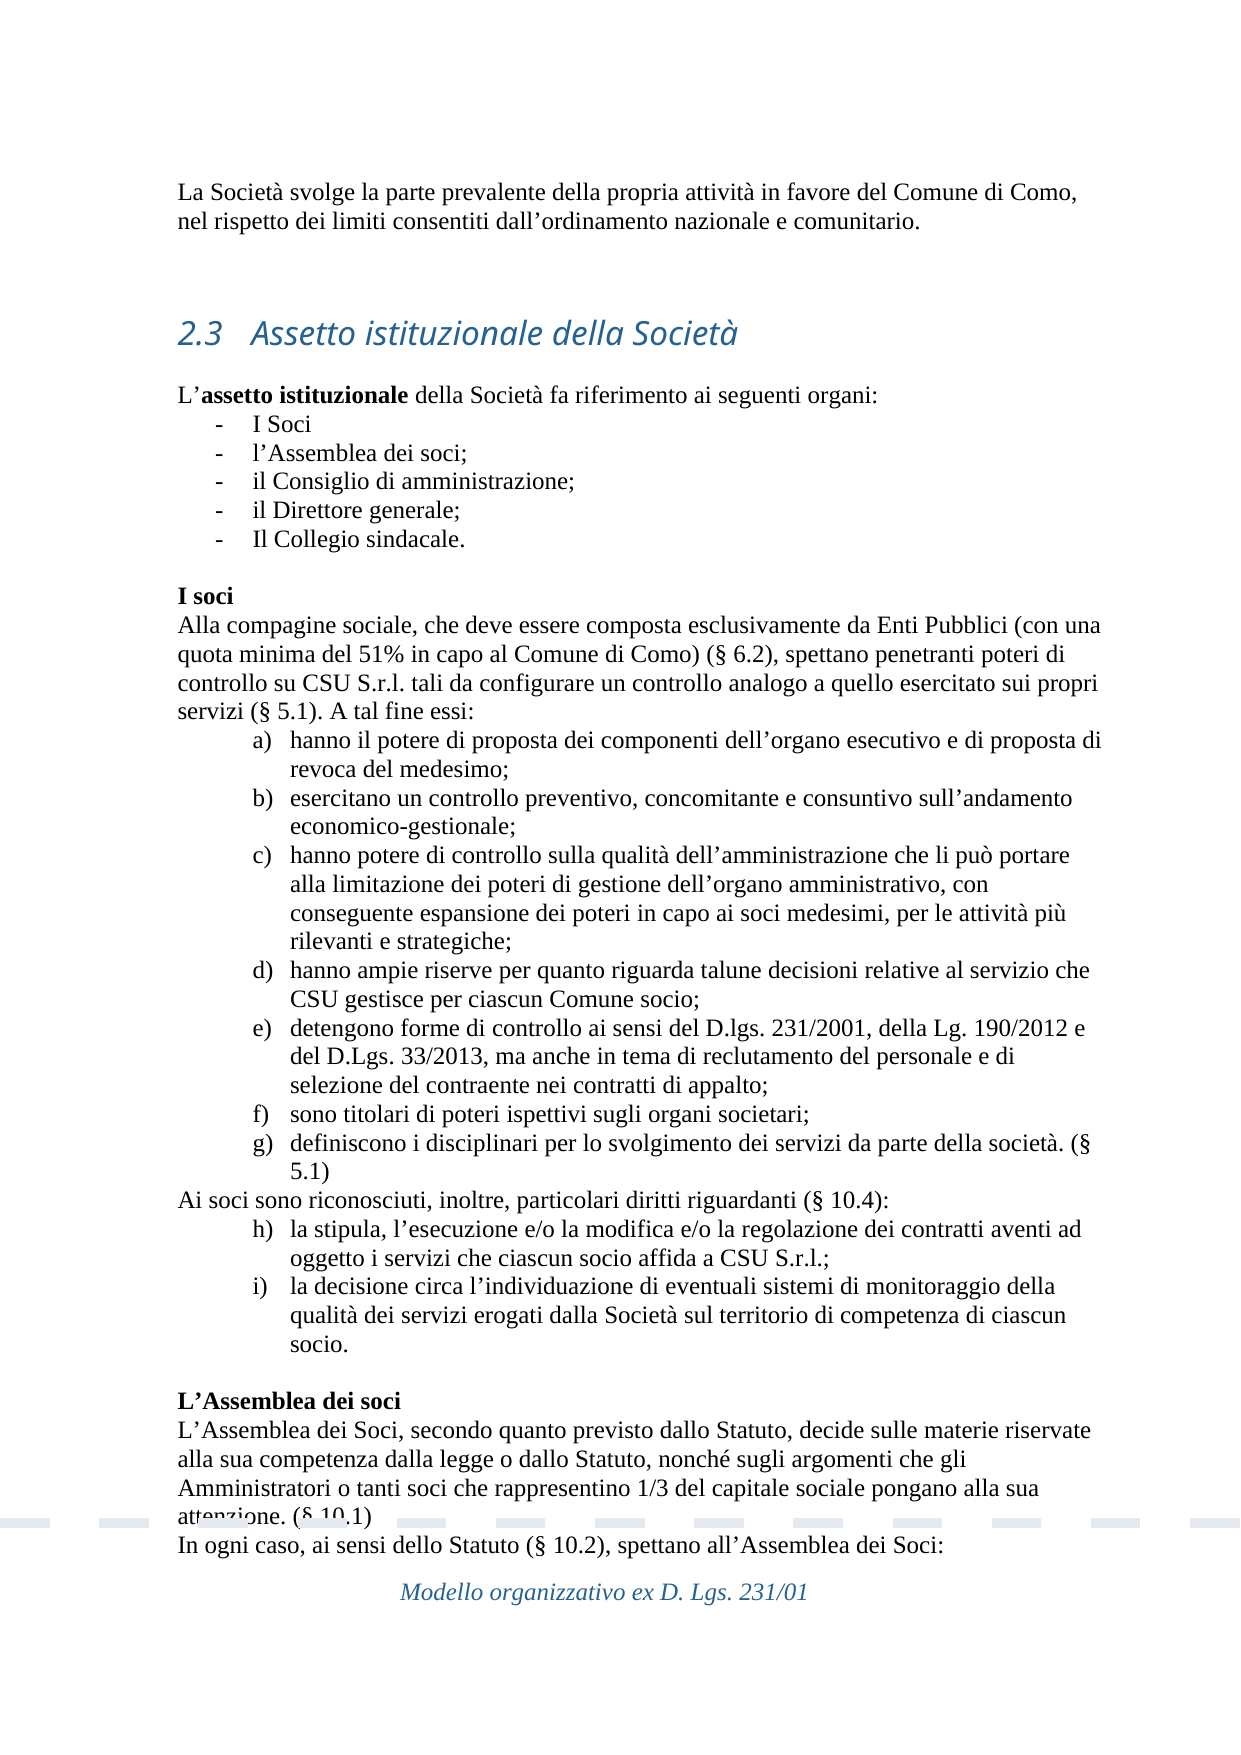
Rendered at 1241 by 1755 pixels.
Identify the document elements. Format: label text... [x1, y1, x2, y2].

list il Direttore generale; [215, 495, 1107, 524]
text Ai soci sono riconosciuti, inoltre, particolari diritti riguardanti (§ 10.4): [177, 1185, 1107, 1214]
list esercitano un controllo preventivo, concomitante e consuntivo sull’andamento economico-gestionale; [252, 783, 1107, 840]
list definiscono i disciplinari per lo svolgimento dei servizi da parte della società. (§ 5.1) [252, 1128, 1107, 1185]
text L’Assemblea dei soci [177, 1386, 1107, 1415]
text L’assetto istituzionale della Società fa riferimento ai seguenti organi: [177, 380, 1107, 409]
text I soci [177, 581, 1107, 610]
text In ogni caso, ai sensi dello Statuto (§ 10.2), spettano all’Assemblea dei Soci: [177, 1530, 1107, 1559]
list Il Collegio sindacale. [215, 524, 1107, 553]
list il Consiglio di amministrazione; [215, 466, 1107, 495]
subtitle Assetto istituzionale della Società [177, 310, 1107, 355]
list hanno potere di controllo sulla qualità dell’amministrazione che li può portare alla limitazione dei poteri di gestione dell’organo amministrativo, con conseguente espansione dei poteri in capo ai soci medesimi, per le attività più rilevanti e strategiche; [252, 840, 1107, 955]
text La Società svolge la parte prevalente della propria attività in favore del Comune di Como, nel rispetto dei limiti consentiti dall’ordinamento nazionale e comunitario. [177, 177, 1107, 235]
list hanno il potere di proposta dei componenti dell’organo esecutivo e di proposta di revoca del medesimo; [252, 725, 1107, 783]
list la decisione circa l’individuazione di eventuali sistemi di monitoraggio della qualità dei servizi erogati dalla Società sul territorio di competenza di ciascun socio. [252, 1271, 1107, 1358]
list detengono forme di controllo ai sensi del D.lgs. 231/2001, della Lg. 190/2012 e del D.Lgs. 33/2013, ma anche in tema di reclutamento del personale e di selezione del contraente nei contratti di appalto; [252, 1013, 1107, 1099]
list sono titolari di poteri ispettivi sugli organi societari; [252, 1099, 1107, 1128]
list l’Assemblea dei soci; [215, 438, 1107, 466]
text L’Assemblea dei Soci, secondo quanto previsto dallo Statuto, decide sulle materie riservate alla sua competenza dalla legge o dallo Statuto, nonché sugli argomenti che gli Amministratori o tanti soci che rappresentino 1/3 del capitale sociale pongano alla sua attenzione. (§ 10.1) [177, 1415, 1107, 1530]
list hanno ampie riserve per quanto riguarda talune decisioni relative al servizio che CSU gestisce per ciascun Comune socio; [252, 955, 1107, 1013]
text Alla compagine sociale, che deve essere composta esclusivamente da Enti Pubblici (con una quota minima del 51% in capo al Comune di Como) (§ 6.2), spettano penetranti poteri di controllo su CSU S.r.l. tali da configurare un controllo analogo a quello esercitato sui propri servizi (§ 5.1). A tal fine essi: [177, 610, 1107, 725]
list la stipula, l’esecuzione e/o la modifica e/o la regolazione dei contratti aventi ad oggetto i servizi che ciascun socio affida a CSU S.r.l.; [252, 1214, 1107, 1271]
list I Soci [215, 409, 1107, 438]
